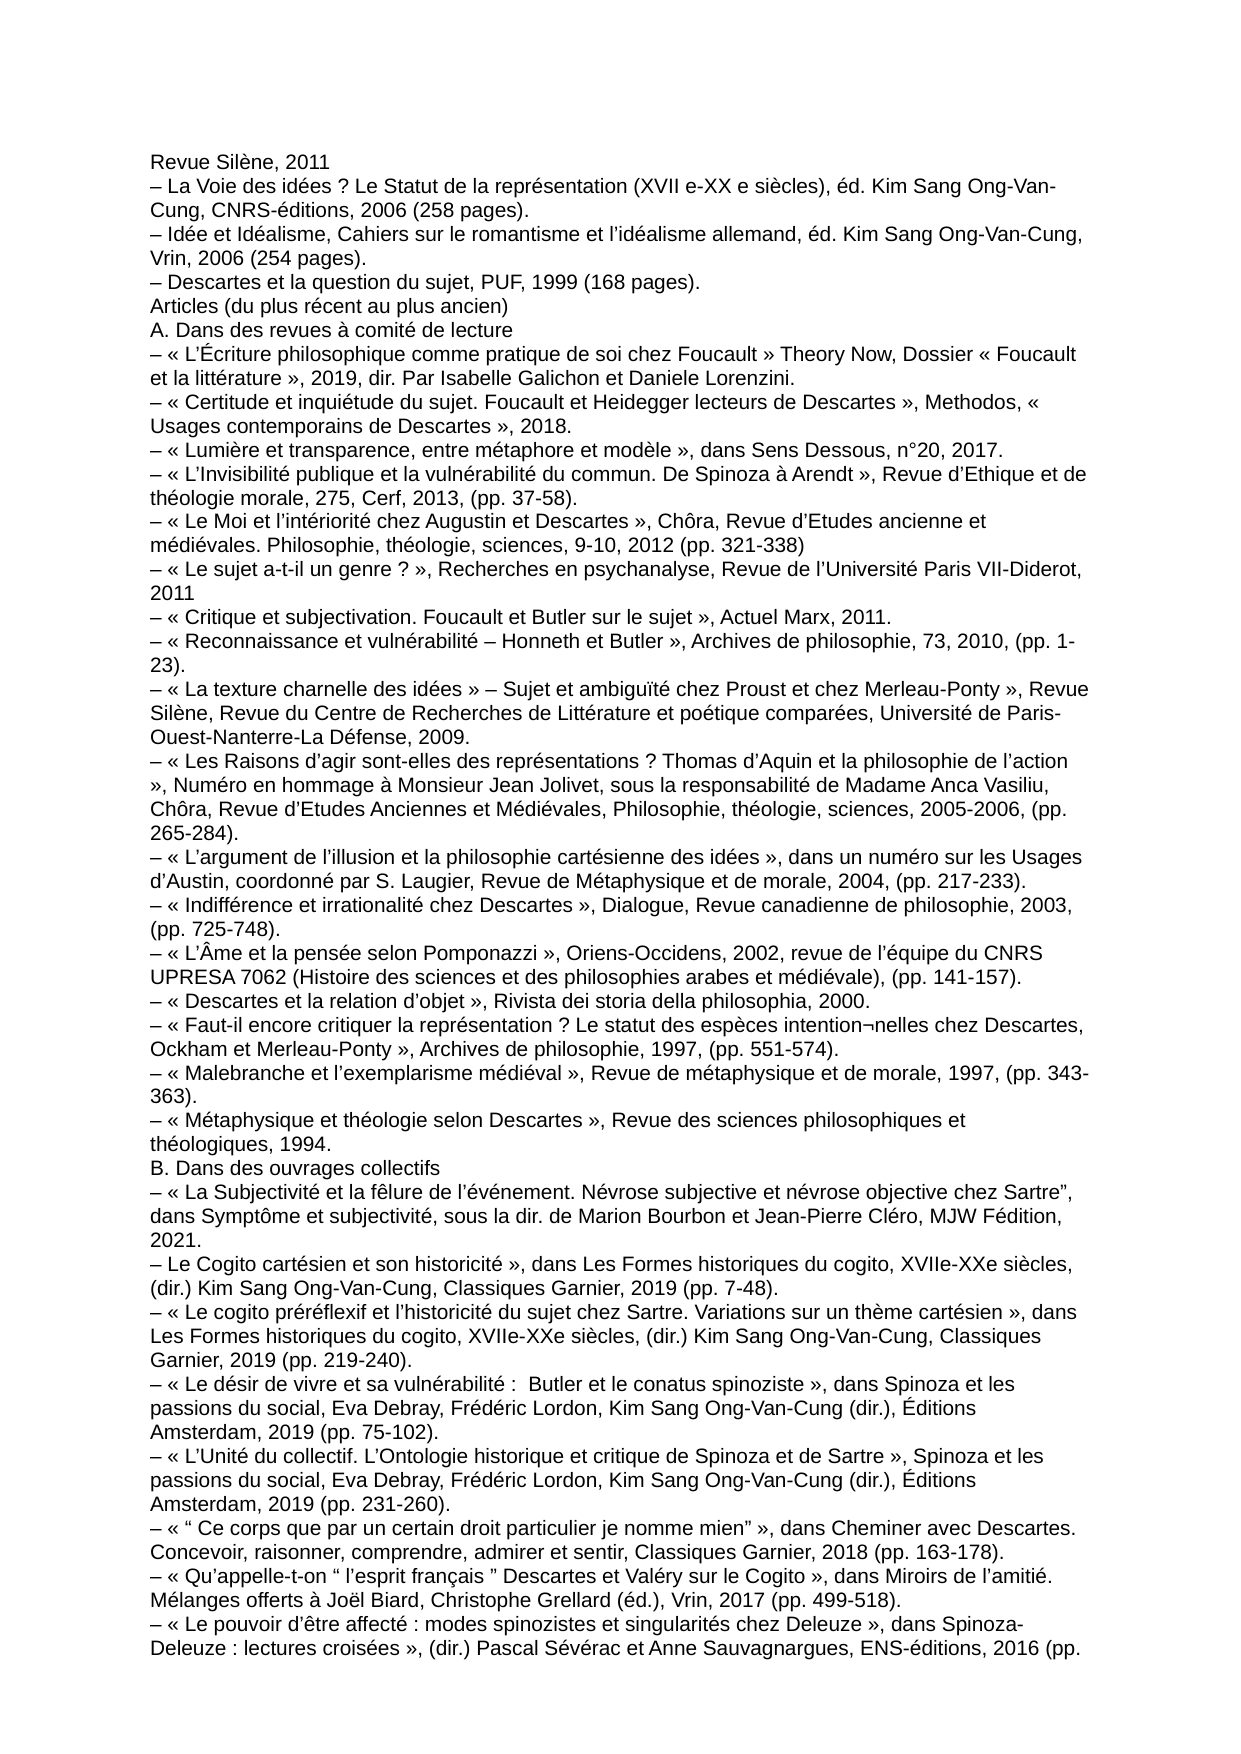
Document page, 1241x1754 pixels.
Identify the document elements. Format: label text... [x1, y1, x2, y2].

text – « Reconnaissance et vulnérabilité – Honneth et Butler », Archives de philosophie, 73, 2010, (pp. 1-23). [150, 629, 1090, 677]
text – « Malebranche et l’exemplarisme médiéval », Revue de métaphysique et de morale, 1997, (pp. 343-363). [150, 1060, 1090, 1108]
text – « Critique et subjectivation. Foucault et Butler sur le sujet », Actuel Marx, 2011. [150, 605, 1090, 629]
text – « Le cogito préréflexif et l’historicité du sujet chez Sartre. Variations sur un thème cartésien », dans Les Formes historiques du cogito, XVIIe-XXe siècles, (dir.) Kim Sang Ong-Van-Cung, Classiques Garnier, 2019 (pp. 219-240). [150, 1300, 1090, 1372]
text – « L’Écriture philosophique comme pratique de soi chez Foucault » Theory Now, Dossier « Foucault et la littérature », 2019, dir. Par Isabelle Galichon et Daniele Lorenzini. [150, 342, 1090, 389]
text – « Faut-il encore critiquer la représentation ? Le statut des espèces intention¬nelles chez Descartes, Ockham et Merleau-Ponty », Archives de philosophie, 1997, (pp. 551-574). [150, 1012, 1090, 1060]
text – « Les Raisons d’agir sont-elles des représentations ? Thomas d’Aquin et la philosophie de l’action », Numéro en hommage à Monsieur Jean Jolivet, sous la responsabilité de Madame Anca Vasiliu, Chôra, Revue d’Etudes Anciennes et Médiévales, Philosophie, théologie, sciences, 2005-2006, (pp. 265-284). [150, 749, 1090, 845]
text – Descartes et la question du sujet, PUF, 1999 (168 pages). [150, 270, 1090, 294]
text – « La texture charnelle des idées » – Sujet et ambiguïté chez Proust et chez Merleau-Ponty », Revue Silène, Revue du Centre de Recherches de Littérature et poétique comparées, Université de Paris-Ouest-Nanterre-La Défense, 2009. [150, 677, 1090, 749]
text – « Le désir de vivre et sa vulnérabilité : Butler et le conatus spinoziste », dans Spinoza et les passions du social, Eva Debray, Frédéric Lordon, Kim Sang Ong-Van-Cung (dir.), Éditions Amsterdam, 2019 (pp. 75-102). [150, 1372, 1090, 1444]
text – « L’Unité du collectif. L’Ontologie historique et critique de Spinoza et de Sartre », Spinoza et les passions du social, Eva Debray, Frédéric Lordon, Kim Sang Ong-Van-Cung (dir.), Éditions Amsterdam, 2019 (pp. 231-260). [150, 1444, 1090, 1516]
text – La Voie des idées ? Le Statut de la représentation (XVII e-XX e siècles), éd. Kim Sang Ong-Van-Cung, CNRS-éditions, 2006 (258 pages). [150, 174, 1090, 222]
text – « Le Moi et l’intériorité chez Augustin et Descartes », Chôra, Revue d’Etudes ancienne et médiévales. Philosophie, théologie, sciences, 9-10, 2012 (pp. 321-338) [150, 509, 1090, 557]
text – « L’Invisibilité publique et la vulnérabilité du commun. De Spinoza à Arendt », Revue d’Ethique et de théologie morale, 275, Cerf, 2013, (pp. 37-58). [150, 461, 1090, 509]
text – « Métaphysique et théologie selon Descartes », Revue des sciences philosophiques et théologiques, 1994. [150, 1108, 1090, 1156]
text – « Indifférence et irrationalité chez Descartes », Dialogue, Revue canadienne de philosophie, 2003, (pp. 725-748). [150, 893, 1090, 941]
text – « Descartes et la relation d’objet », Rivista dei storia della philosophia, 2000. [150, 988, 1090, 1012]
text – Le Cogito cartésien et son historicité », dans Les Formes historiques du cogito, XVIIe-XXe siècles, (dir.) Kim Sang Ong-Van-Cung, Classiques Garnier, 2019 (pp. 7-48). [150, 1252, 1090, 1300]
text – « Qu’appelle-t-on “ l’esprit français ” Descartes et Valéry sur le Cogito », dans Miroirs de l’amitié. Mélanges offerts à Joël Biard, Christophe Grellard (éd.), Vrin, 2017 (pp. 499-518). [150, 1563, 1090, 1611]
text – « La Subjectivité et la fêlure de l’événement. Névrose subjective et névrose objective chez Sartre”, dans Symptôme et subjectivité, sous la dir. de Marion Bourbon et Jean-Pierre Cléro, MJW Fédition, 2021. [150, 1180, 1090, 1252]
text A. Dans des revues à comité de lecture [150, 318, 1090, 342]
text – « L’Âme et la pensée selon Pomponazzi », Oriens-Occidens, 2002, revue de l’équipe du CNRS UPRESA 7062 (Histoire des sciences et des philosophies arabes et médiévale), (pp. 141-157). [150, 941, 1090, 988]
text – « L’argument de l’illusion et la philosophie cartésienne des idées », dans un numéro sur les Usages d’Austin, coordonné par S. Laugier, Revue de Métaphysique et de morale, 2004, (pp. 217-233). [150, 845, 1090, 893]
text – « Le sujet a-t-il un genre ? », Recherches en psychanalyse, Revue de l’Université Paris VII-Diderot, 2011 [150, 557, 1090, 605]
text – « Lumière et transparence, entre métaphore et modèle », dans Sens Dessous, n°20, 2017. [150, 437, 1090, 461]
text – « Certitude et inquiétude du sujet. Foucault et Heidegger lecteurs de Descartes », Methodos, « Usages contemporains de Descartes », 2018. [150, 389, 1090, 437]
text – « Le pouvoir d’être affecté : modes spinozistes et singularités chez Deleuze », dans Spinoza-Deleuze : lectures croisées », (dir.) Pascal Sévérac et Anne Sauvagnargues, ENS-éditions, 2016 (pp. [150, 1611, 1090, 1659]
text Revue Silène, 2011 [150, 150, 1090, 174]
text – « “ Ce corps que par un certain droit particulier je nomme mien” », dans Cheminer avec Descartes. Concevoir, raisonner, comprendre, admirer et sentir, Classiques Garnier, 2018 (pp. 163-178). [150, 1516, 1090, 1563]
text Articles (du plus récent au plus ancien) [150, 294, 1090, 318]
text – Idée et Idéalisme, Cahiers sur le romantisme et l’idéalisme allemand, éd. Kim Sang Ong-Van-Cung, Vrin, 2006 (254 pages). [150, 222, 1090, 270]
text B. Dans des ouvrages collectifs [150, 1156, 1090, 1180]
